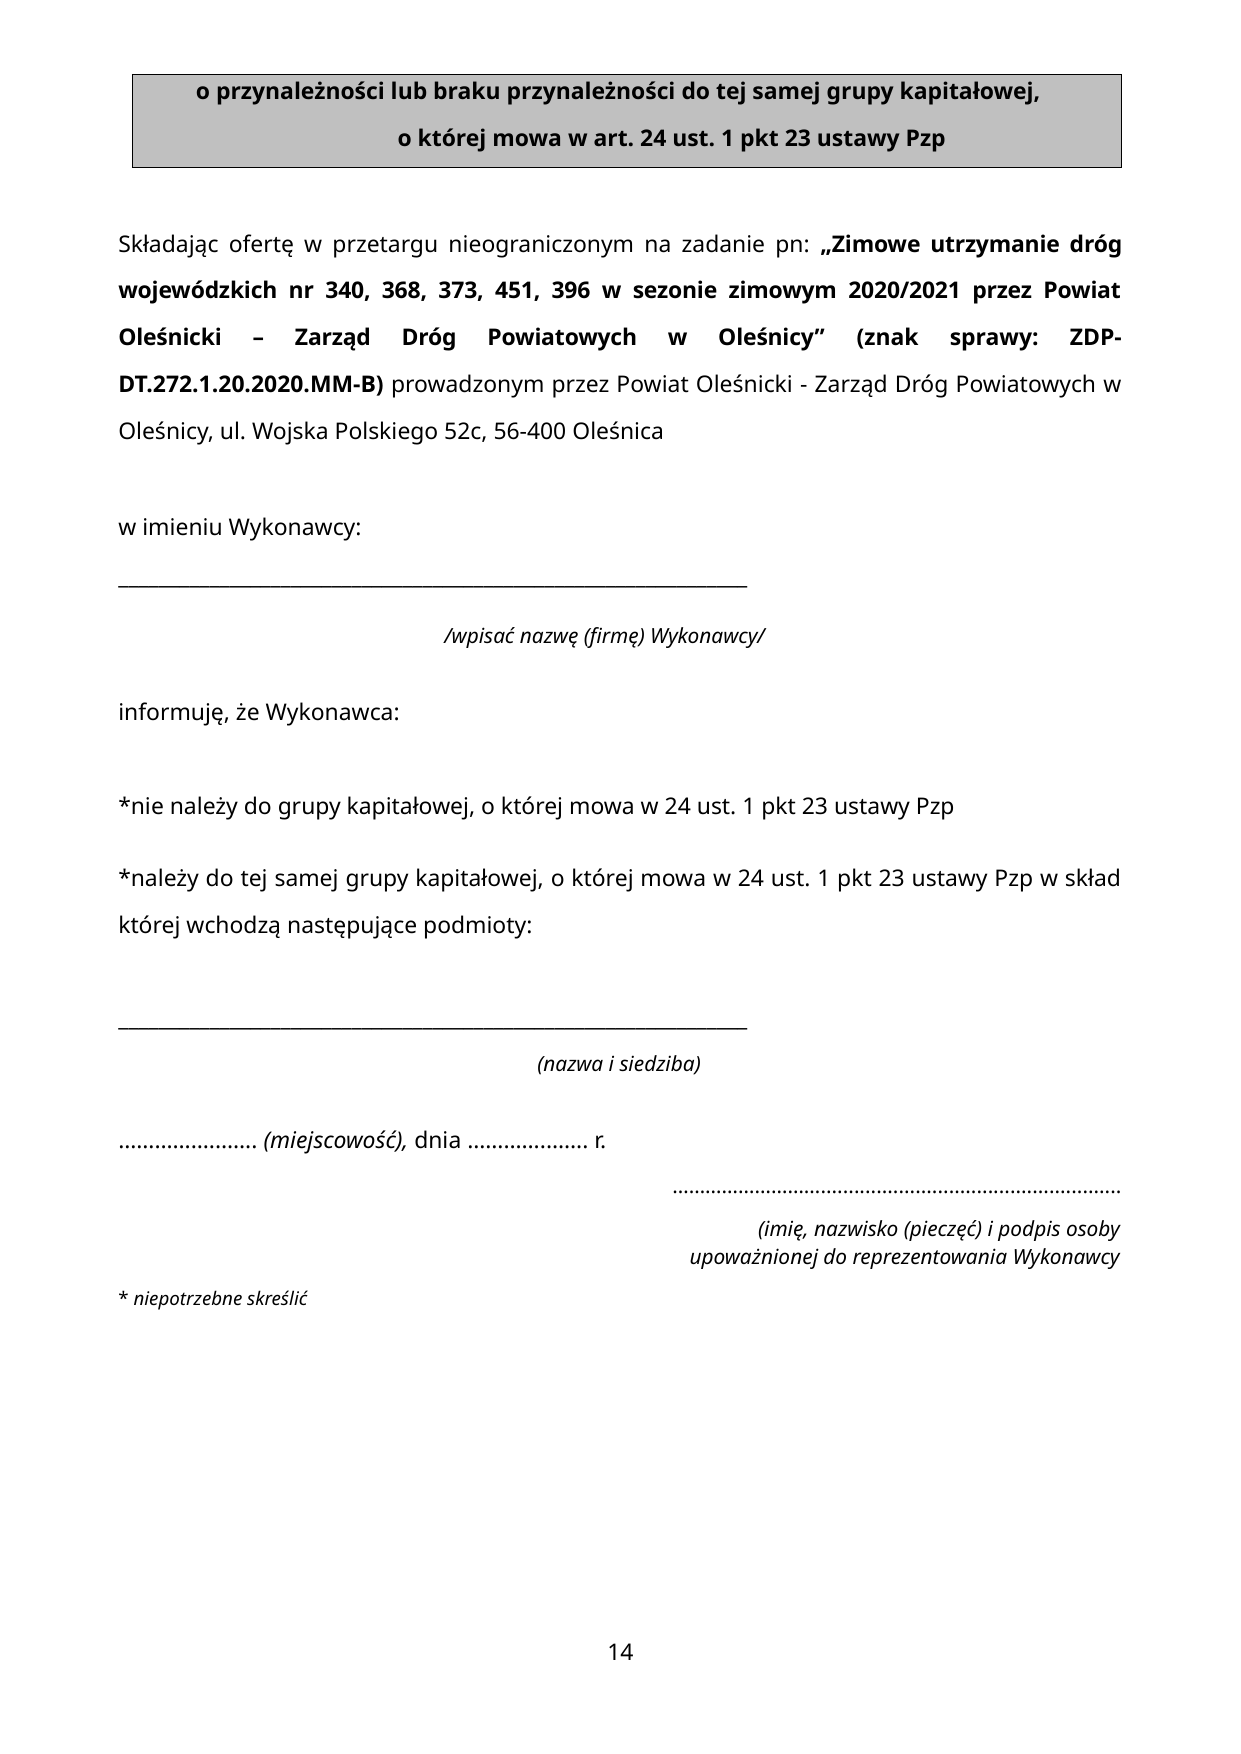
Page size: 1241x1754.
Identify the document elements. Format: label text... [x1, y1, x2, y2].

text (imię, nazwisko (pieczęć) i podpis osoby [118, 1214, 1122, 1242]
text …………….……. (miejscowość), dnia ………….……. r. [118, 1124, 1122, 1156]
text *należy do tej samej grupy kapitałowej, o której mowa w 24 ust. 1 pkt 23 ustawy Pzp w skład której wchodzą następujące podmioty: [118, 862, 1122, 940]
text ______________________________________________________________ [118, 560, 1122, 592]
text /wpisać nazwę (firmę) Wykonawcy/ [118, 621, 1093, 649]
text (nazwa i siedziba) [118, 1049, 1122, 1078]
table_header [130, 1346, 540, 1375]
text ______________________________________________________________ [118, 1002, 1122, 1033]
text ………………………...................................................... [118, 1171, 1122, 1200]
text *nie należy do grupy kapitałowej, o której mowa w 24 ust. 1 pkt 23 ustawy Pzp [118, 790, 1122, 821]
text w imieniu Wykonawcy: [118, 511, 1122, 542]
text Składając ofertę w przetargu nieograniczonym na zadanie pn: „Zimowe utrzymanie dróg wojewódzkich nr 340, 368, 373, 451, 396 w sezonie zimowym 2020/2021 przez Powiat Oleśnicki – Zarząd Dróg Powiatowych w Oleśnicy” (znak sprawy: ZDP-DT.272.1.20.2020.MM-B) prowadzonym przez Powiat Oleśnicki - Zarząd Dróg Powiatowych w Oleśnicy, ul. Wojska Polskiego 52c, 56-400 Oleśnica [118, 228, 1122, 446]
text * niepotrzebne skreślić [118, 1285, 1122, 1311]
table_header o przynależności lub braku przynależności do tej samej grupy kapitałowej, o której mowa w art. 24 ust. 1 pkt 23 ustawy Pzp [133, 75, 1121, 167]
text informuję, że Wykonawca: [118, 696, 1122, 727]
text upoważnionej do reprezentowania Wykonawcy [118, 1242, 1122, 1271]
